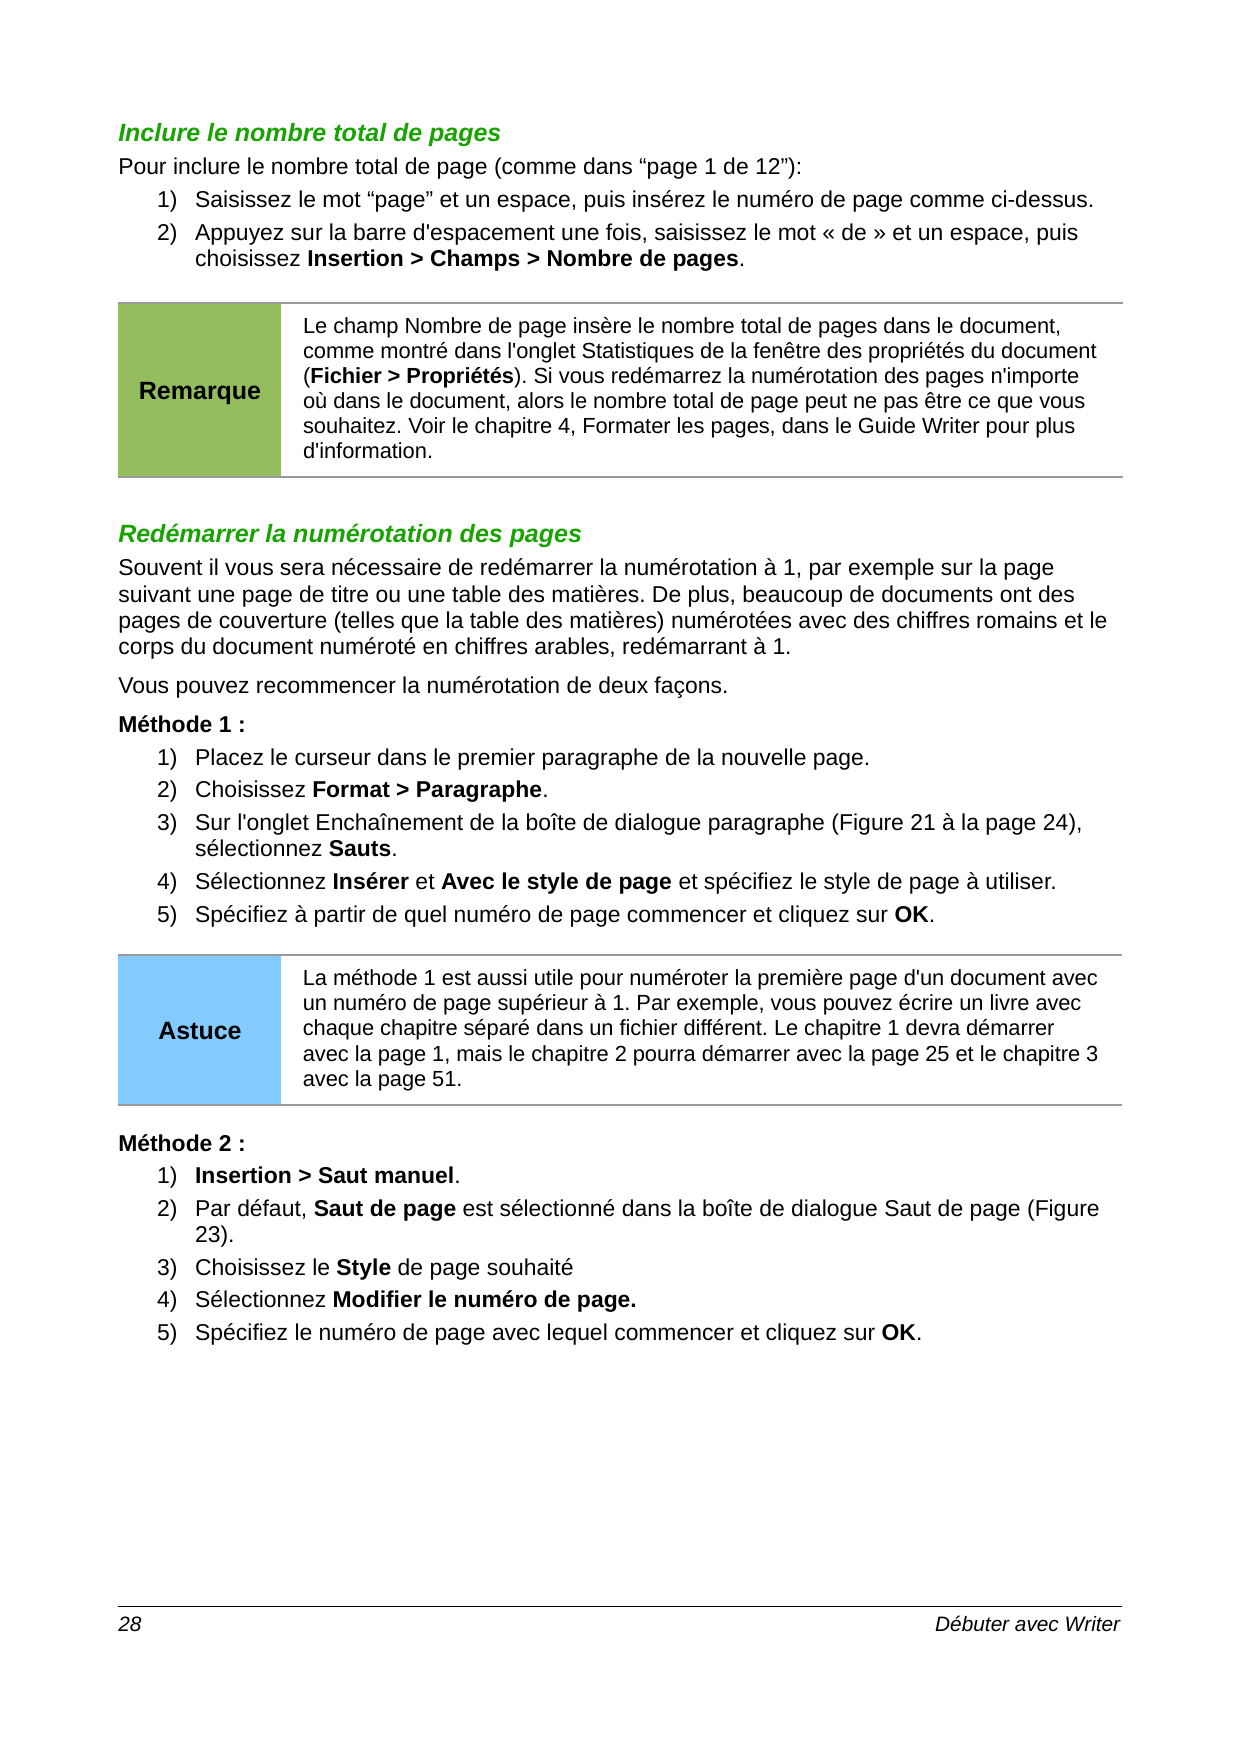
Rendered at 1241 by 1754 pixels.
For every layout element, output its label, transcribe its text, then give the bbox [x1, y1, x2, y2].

list Sélectionnez Modifier le numéro de page. [177, 1286, 1122, 1313]
list Saisissez le mot “page” et un espace, puis insérez le numéro de page comme ci-dessus. [177, 186, 1122, 212]
list Sélectionnez Insérer et Avec le style de page et spécifiez le style de page à utiliser. [177, 868, 1122, 894]
list Placez le curseur dans le premier paragraphe de la nouvelle page. [177, 744, 1122, 770]
subtitle Redémarrer la numérotation des pages [118, 519, 1122, 548]
subtitle Inclure le nombre total de pages [118, 118, 1122, 147]
table_header Astuce [118, 956, 281, 1104]
text Souvent il vous sera nécessaire de redémarrer la numérotation à 1, par exemple sur la page suivant une page de titre ou une table des matières. De plus, beaucoup de documents ont des pages de couverture (telles que la table des matières) numérotées avec des chiffres romains et le corps du document numéroté en chiffres arables, redémarrant à 1. [118, 554, 1122, 660]
list Par défaut, Saut de page est sélectionné dans la boîte de dialogue Saut de page (Figure 23). [177, 1195, 1122, 1248]
list Sur l'onglet Enchaînement de la boîte de dialogue paragraphe (Figure 21 à la page 24), sélectionnez Sauts. [177, 809, 1122, 862]
table_header Le champ Nombre de page insère le nombre total de pages dans le document, comme montré dans l'onglet Statistiques de la fenêtre des propriétés du document (Fichier > Propriétés). Si vous redémarrez la numérotation des pages n'importe où dans le document, alors le nombre total de page peut ne pas être ce que vous souhaitez. Voir le chapitre 4, Formater les pages, dans le Guide Writer pour plus d'information. [281, 304, 1122, 476]
list Méthode 2 : [118, 1129, 1122, 1156]
list Spécifiez le numéro de page avec lequel commencer et cliquez sur OK. [177, 1319, 1122, 1345]
list Insertion > Saut manuel. [177, 1162, 1122, 1189]
list Choisissez Format > Paragraphe. [177, 776, 1122, 803]
table_header La méthode 1 est aussi utile pour numéroter la première page d'un document avec un numéro de page supérieur à 1. Par exemple, vous pouvez écrire un livre avec chaque chapitre séparé dans un fichier différent. Le chapitre 1 devra démarrer avec la page 1, mais le chapitre 2 pourra démarrer avec la page 25 et le chapitre 3 avec la page 51. [281, 956, 1122, 1104]
list Appuyez sur la barre d'espacement une fois, saisissez le mot « de » et un espace, puis choisissez Insertion > Champs > Nombre de pages. [177, 219, 1122, 271]
table_header Remarque [118, 304, 281, 476]
text Vous pouvez recommencer la numérotation de deux façons. [118, 672, 1122, 698]
list Spécifiez à partir de quel numéro de page commencer et cliquez sur OK. [177, 901, 1122, 927]
list Pour inclure le nombre total de page (comme dans “page 1 de 12”): [118, 153, 1122, 180]
list Choisissez le Style de page souhaité [177, 1254, 1122, 1280]
list Méthode 1 : [118, 711, 1122, 737]
